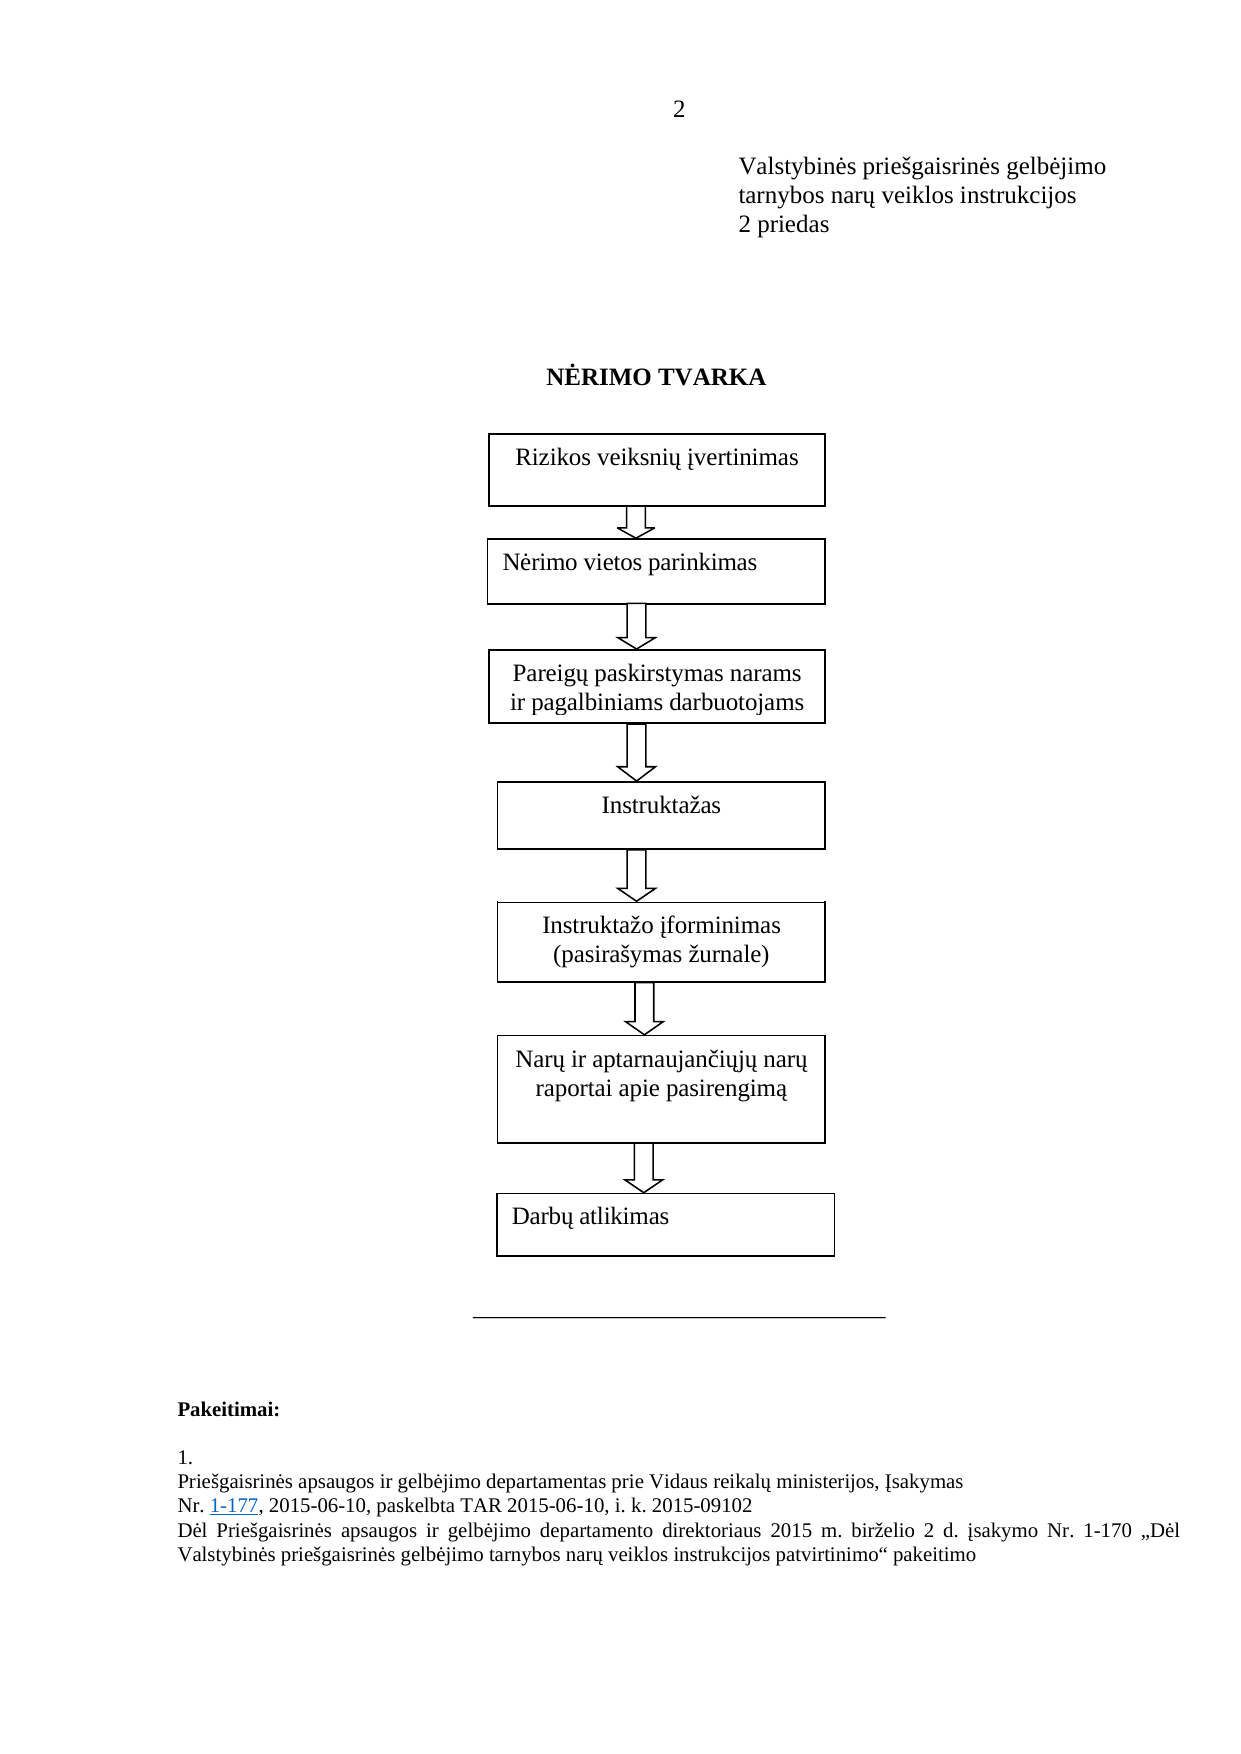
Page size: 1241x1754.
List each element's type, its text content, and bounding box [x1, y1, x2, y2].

text Pakeitimai: [177, 1397, 1181, 1421]
text Dėl Priešgaisrinės apsaugos ir gelbėjimo departamento direktoriaus 2015 m. birželio 2 d. įsakymo Nr. 1-170 „Dėl Valstybinės priešgaisrinės gelbėjimo tarnybos narų veiklos instrukcijos patvirtinimo“ pakeitimo [177, 1517, 1181, 1566]
text Rizikos veiksnių įvertinimas [490, 442, 809, 471]
text Pareigų paskirstymas narams ir pagalbiniams darbuotojams [505, 658, 809, 715]
text NĖRIMO TVARKA [283, 362, 1181, 391]
text Instruktažas [513, 790, 809, 819]
text Nr. 1-177, 2015-06-10, paskelbta TAR 2015-06-10, i. k. 2015-09102 [177, 1493, 1181, 1517]
text Valstybinės priešgaisrinės gelbėjimo [177, 151, 1181, 180]
text tarnybos narų veiklos instrukcijos [177, 180, 1181, 209]
text _________________________________ [177, 1292, 1181, 1320]
text 1. [177, 1445, 1181, 1469]
text Instruktažo įforminimas (pasirašymas žurnale) [513, 910, 809, 968]
text 2 priedas [177, 209, 1181, 237]
text Narų ir aptarnaujančiųjų narų raportai apie pasirengimą [513, 1044, 809, 1101]
text Priešgaisrinės apsaugos ir gelbėjimo departamentas prie Vidaus reikalų ministerijos, Įsakymas [177, 1469, 1181, 1493]
